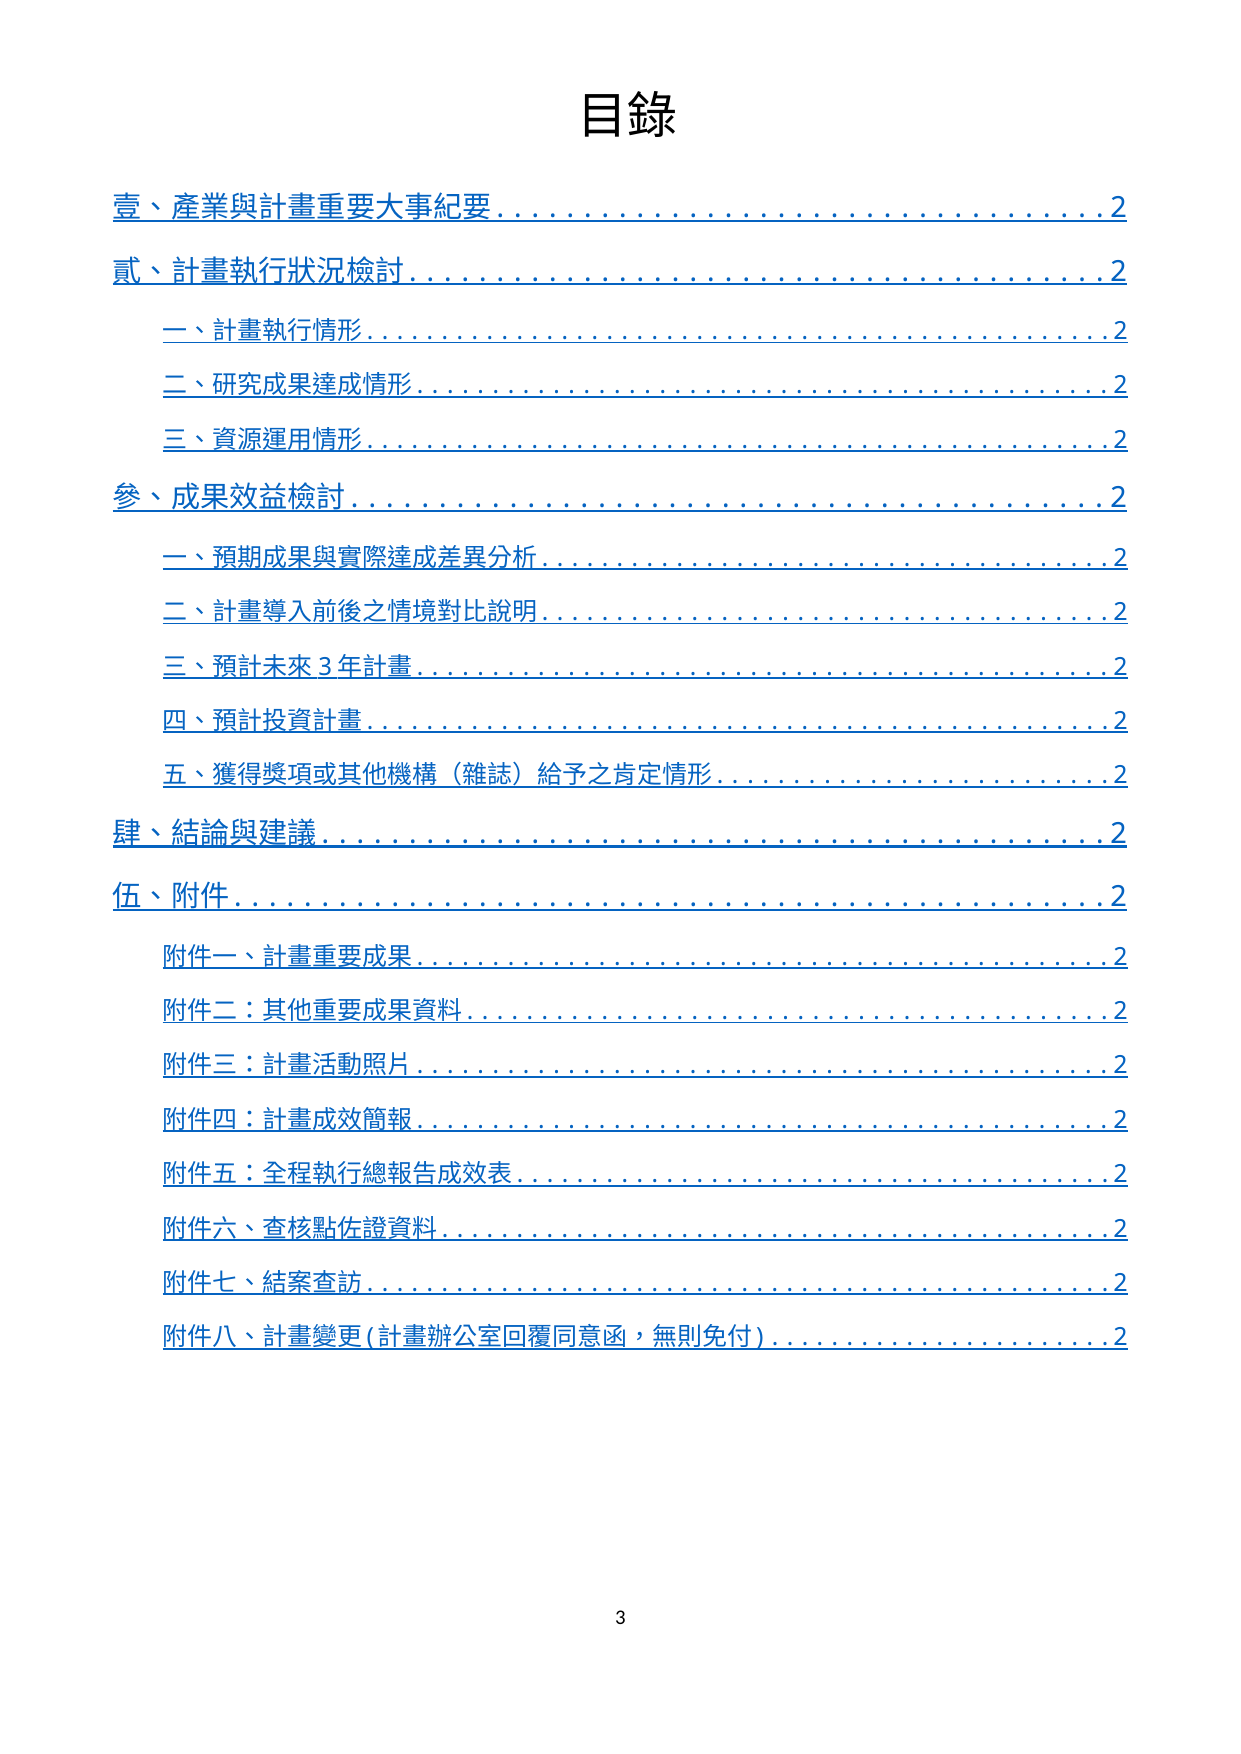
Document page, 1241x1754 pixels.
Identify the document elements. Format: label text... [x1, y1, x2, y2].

text 附件四：計畫成效簡報 2 [162, 1099, 1128, 1130]
text 一、計畫執行情形 2 [162, 311, 1128, 342]
text [162, 1294, 1128, 1299]
text [162, 1131, 1128, 1136]
text [162, 1349, 1128, 1353]
text 參、成果效益檢討 2 [112, 474, 1128, 516]
text 附件六、查核點佐證資料 2 [162, 1208, 1128, 1239]
text 附件七、結案查訪 2 [162, 1262, 1128, 1293]
text 四、預計投資計畫 2 [162, 700, 1128, 731]
text [162, 1023, 1128, 1027]
text [162, 451, 1128, 456]
text [162, 787, 1128, 791]
text 目錄 [127, 75, 1128, 147]
text 二、研究成果達成情形 2 [162, 365, 1128, 396]
text [162, 1240, 1128, 1244]
text 附件一、計畫重要成果 2 [162, 936, 1128, 967]
text 附件八、計畫變更(計畫辦公室回覆同意函，無則免付) 2 [162, 1317, 1128, 1348]
text [162, 397, 1128, 401]
text 五、獲得獎項或其他機構（雜誌）給予之肯定情形 2 [162, 755, 1128, 786]
text 三、資源運用情形 2 [162, 419, 1128, 450]
text 一、預期成果與實際達成差異分析 2 [162, 537, 1128, 568]
text [162, 343, 1128, 347]
text 伍、附件 2 [112, 873, 1128, 915]
text 附件五：全程執行總報告成效表 2 [162, 1154, 1128, 1185]
text [162, 624, 1128, 628]
text 二、計畫導入前後之情境對比說明 2 [162, 592, 1128, 623]
text 附件二：其他重要成果資料 2 [162, 991, 1128, 1022]
text [162, 569, 1128, 573]
text 貳、計畫執行狀況檢討 2 [112, 247, 1128, 289]
text [162, 968, 1128, 972]
text [162, 678, 1128, 682]
text [162, 1077, 1128, 1081]
text 三、預計未來3年計畫 2 [162, 646, 1128, 677]
text [162, 1186, 1128, 1190]
text 附件三：計畫活動照片 2 [162, 1045, 1128, 1076]
text 肆、結論與建議 2 [112, 809, 1128, 852]
text [162, 732, 1128, 737]
text 壹、產業與計畫重要大事紀要 2 [112, 183, 1128, 226]
